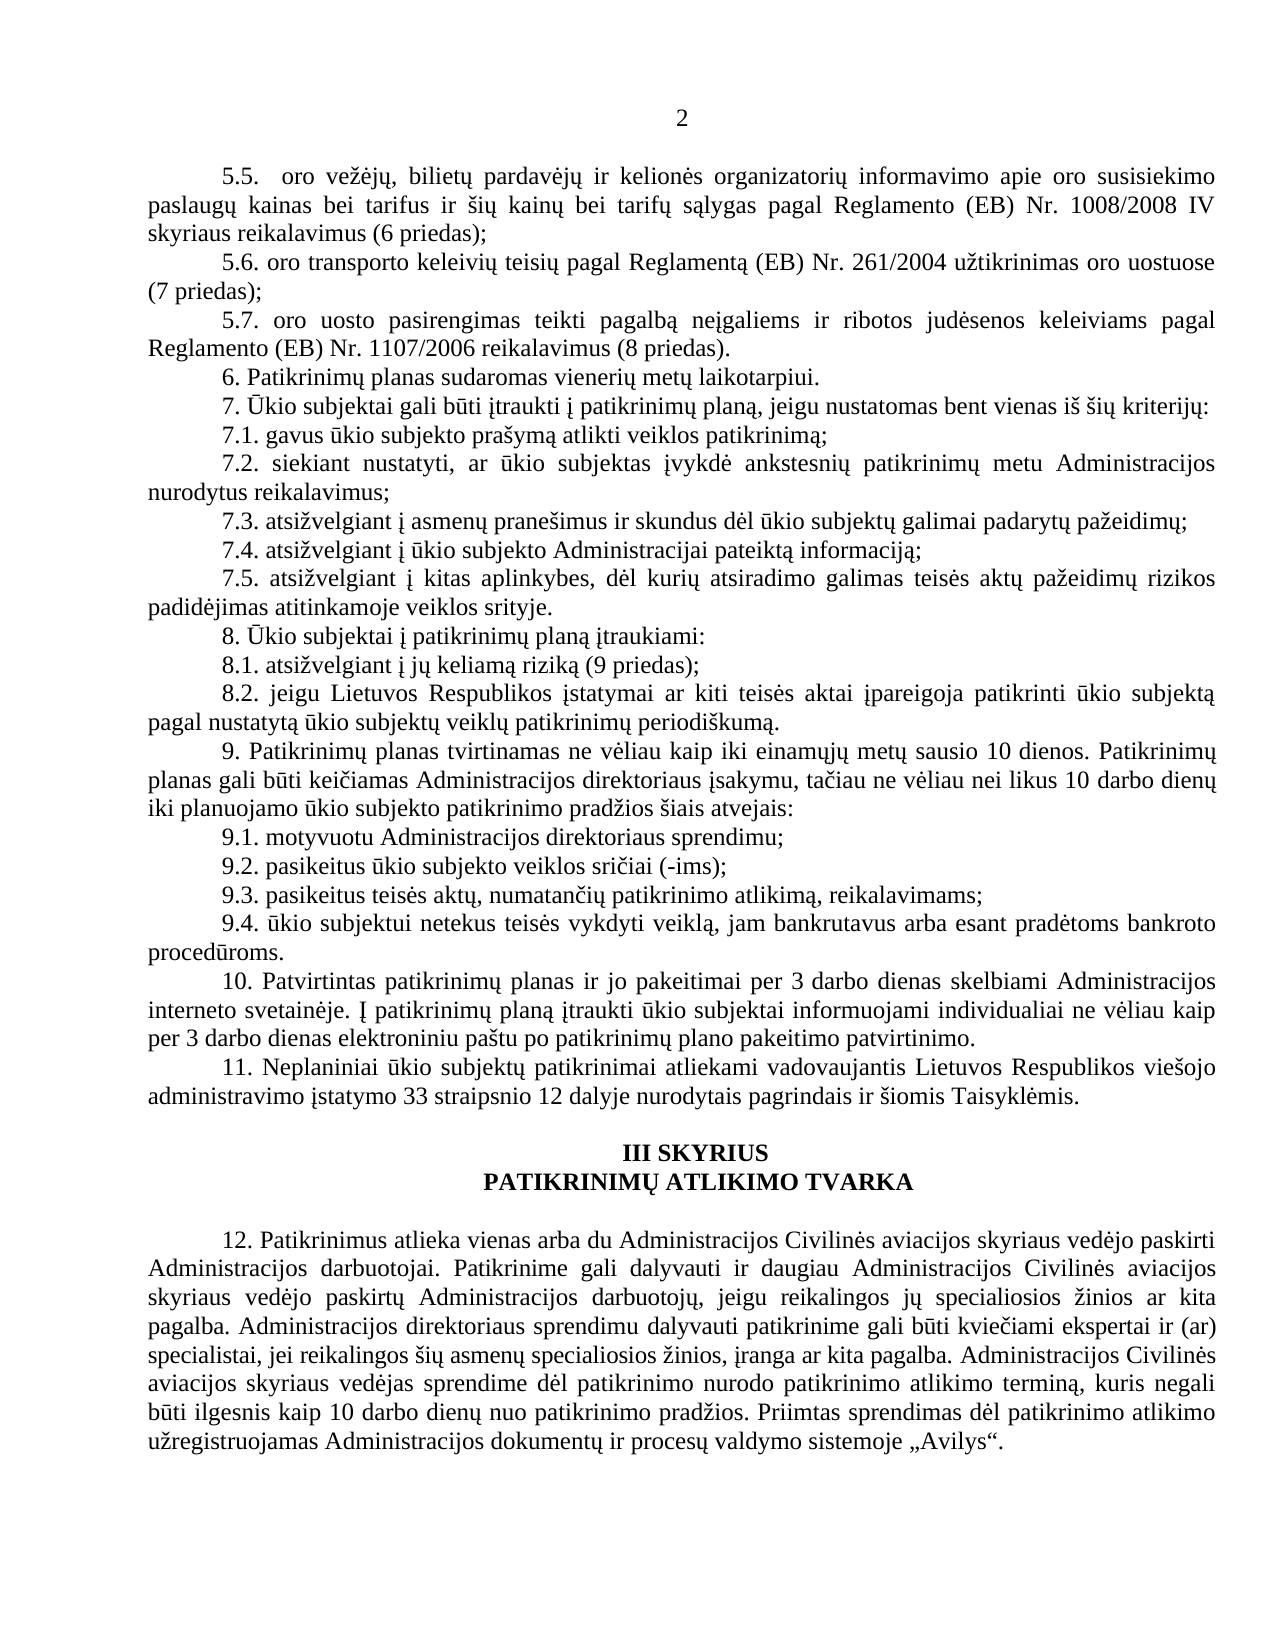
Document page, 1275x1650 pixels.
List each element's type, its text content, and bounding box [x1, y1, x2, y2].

text 10. Patvirtintas patikrinimų planas ir jo pakeitimai per 3 darbo dienas skelbiami Administracijos interneto svetainėje. Į patikrinimų planą įtraukti ūkio subjektai informuojami individualiai ne vėliau kaip per 3 darbo dienas elektroniniu paštu po patikrinimų plano pakeitimo patvirtinimo. [148, 966, 1216, 1052]
text 9.2. pasikeitus ūkio subjekto veiklos sričiai (-ims); [148, 851, 1216, 880]
text 9.1. motyvuotu Administracijos direktoriaus sprendimu; [148, 822, 1216, 851]
text 8.1. atsižvelgiant į jų keliamą riziką (9 priedas); [148, 650, 1216, 678]
text 9.3. pasikeitus teisės aktų, numatančių patikrinimo atlikimą, reikalavimams; [148, 880, 1216, 908]
text 8. Ūkio subjektai į patikrinimų planą įtraukiami: [148, 621, 1216, 650]
text 9.4. ūkio subjektui netekus teisės vykdyti veiklą, jam bankrutavus arba esant pradėtoms bankroto procedūroms. [148, 908, 1216, 966]
text 7.1. gavus ūkio subjekto prašymą atlikti veiklos patikrinimą; [148, 420, 1216, 448]
text 8.2. jeigu Lietuvos Respublikos įstatymai ar kiti teisės aktai įpareigoja patikrinti ūkio subjektą pagal nustatytą ūkio subjektų veiklų patikrinimų periodiškumą. [148, 678, 1216, 736]
text 7.5. atsižvelgiant į kitas aplinkybes, dėl kurių atsiradimo galimas teisės aktų pažeidimų rizikos padidėjimas atitinkamoje veiklos srityje. [148, 563, 1216, 621]
text 5.5. oro vežėjų, bilietų pardavėjų ir kelionės organizatorių informavimo apie oro susisiekimo paslaugų kainas bei tarifus ir šių kainų bei tarifų sąlygas pagal Reglamento (EB) Nr. 1008/2008 IV skyriaus reikalavimus (6 priedas); [148, 161, 1216, 247]
text 7.3. atsižvelgiant į asmenų pranešimus ir skundus dėl ūkio subjektų galimai padarytų pažeidimų; [148, 506, 1216, 535]
text 11. Neplaniniai ūkio subjektų patikrinimai atliekami vadovaujantis Lietuvos Respublikos viešojo administravimo įstatymo 33 straipsnio 12 dalyje nurodytais pagrindais ir šiomis Taisyklėmis. [148, 1052, 1216, 1110]
text 5.6. oro transporto keleivių teisių pagal Reglamentą (EB) Nr. 261/2004 užtikrinimas oro uostuose (7 priedas); [148, 247, 1216, 305]
text III SKYRIUS [148, 1138, 1216, 1167]
text 5.7. oro uosto pasirengimas teikti pagalbą neįgaliems ir ribotos judėsenos keleiviams pagal Reglamento (EB) Nr. 1107/2006 reikalavimus (8 priedas). [148, 305, 1216, 362]
text PATIKRINIMŲ ATLIKIMO TVARKA [148, 1167, 1216, 1196]
text 9. Patikrinimų planas tvirtinamas ne vėliau kaip iki einamųjų metų sausio 10 dienos. Patikrinimų planas gali būti keičiamas Administracijos direktoriaus įsakymu, tačiau ne vėliau nei likus 10 darbo dienų iki planuojamo ūkio subjekto patikrinimo pradžios šiais atvejais: [148, 736, 1216, 822]
text 7.4. atsižvelgiant į ūkio subjekto Administracijai pateiktą informaciją; [148, 535, 1216, 563]
text 7.2. siekiant nustatyti, ar ūkio subjektas įvykdė ankstesnių patikrinimų metu Administracijos nurodytus reikalavimus; [148, 448, 1216, 506]
text 7. Ūkio subjektai gali būti įtraukti į patikrinimų planą, jeigu nustatomas bent vienas iš šių kriterijų: [148, 391, 1216, 420]
text 12. Patikrinimus atlieka vienas arba du Administracijos Civilinės aviacijos skyriaus vedėjo paskirti Administracijos darbuotojai. Patikrinime gali dalyvauti ir daugiau Administracijos Civilinės aviacijos skyriaus vedėjo paskirtų Administracijos darbuotojų, jeigu reikalingos jų specialiosios žinios ar kita pagalba. Administracijos direktoriaus sprendimu dalyvauti patikrinime gali būti kviečiami ekspertai ir (ar) specialistai, jei reikalingos šių asmenų specialiosios žinios, įranga ar kita pagalba. Administracijos Civilinės aviacijos skyriaus vedėjas sprendime dėl patikrinimo nurodo patikrinimo atlikimo terminą, kuris negali būti ilgesnis kaip 10 darbo dienų nuo patikrinimo pradžios. Priimtas sprendimas dėl patikrinimo atlikimo užregistruojamas Administracijos dokumentų ir procesų valdymo sistemoje „Avilys“. [148, 1225, 1216, 1455]
text 6. Patikrinimų planas sudaromas vienerių metų laikotarpiui. [148, 362, 1216, 391]
